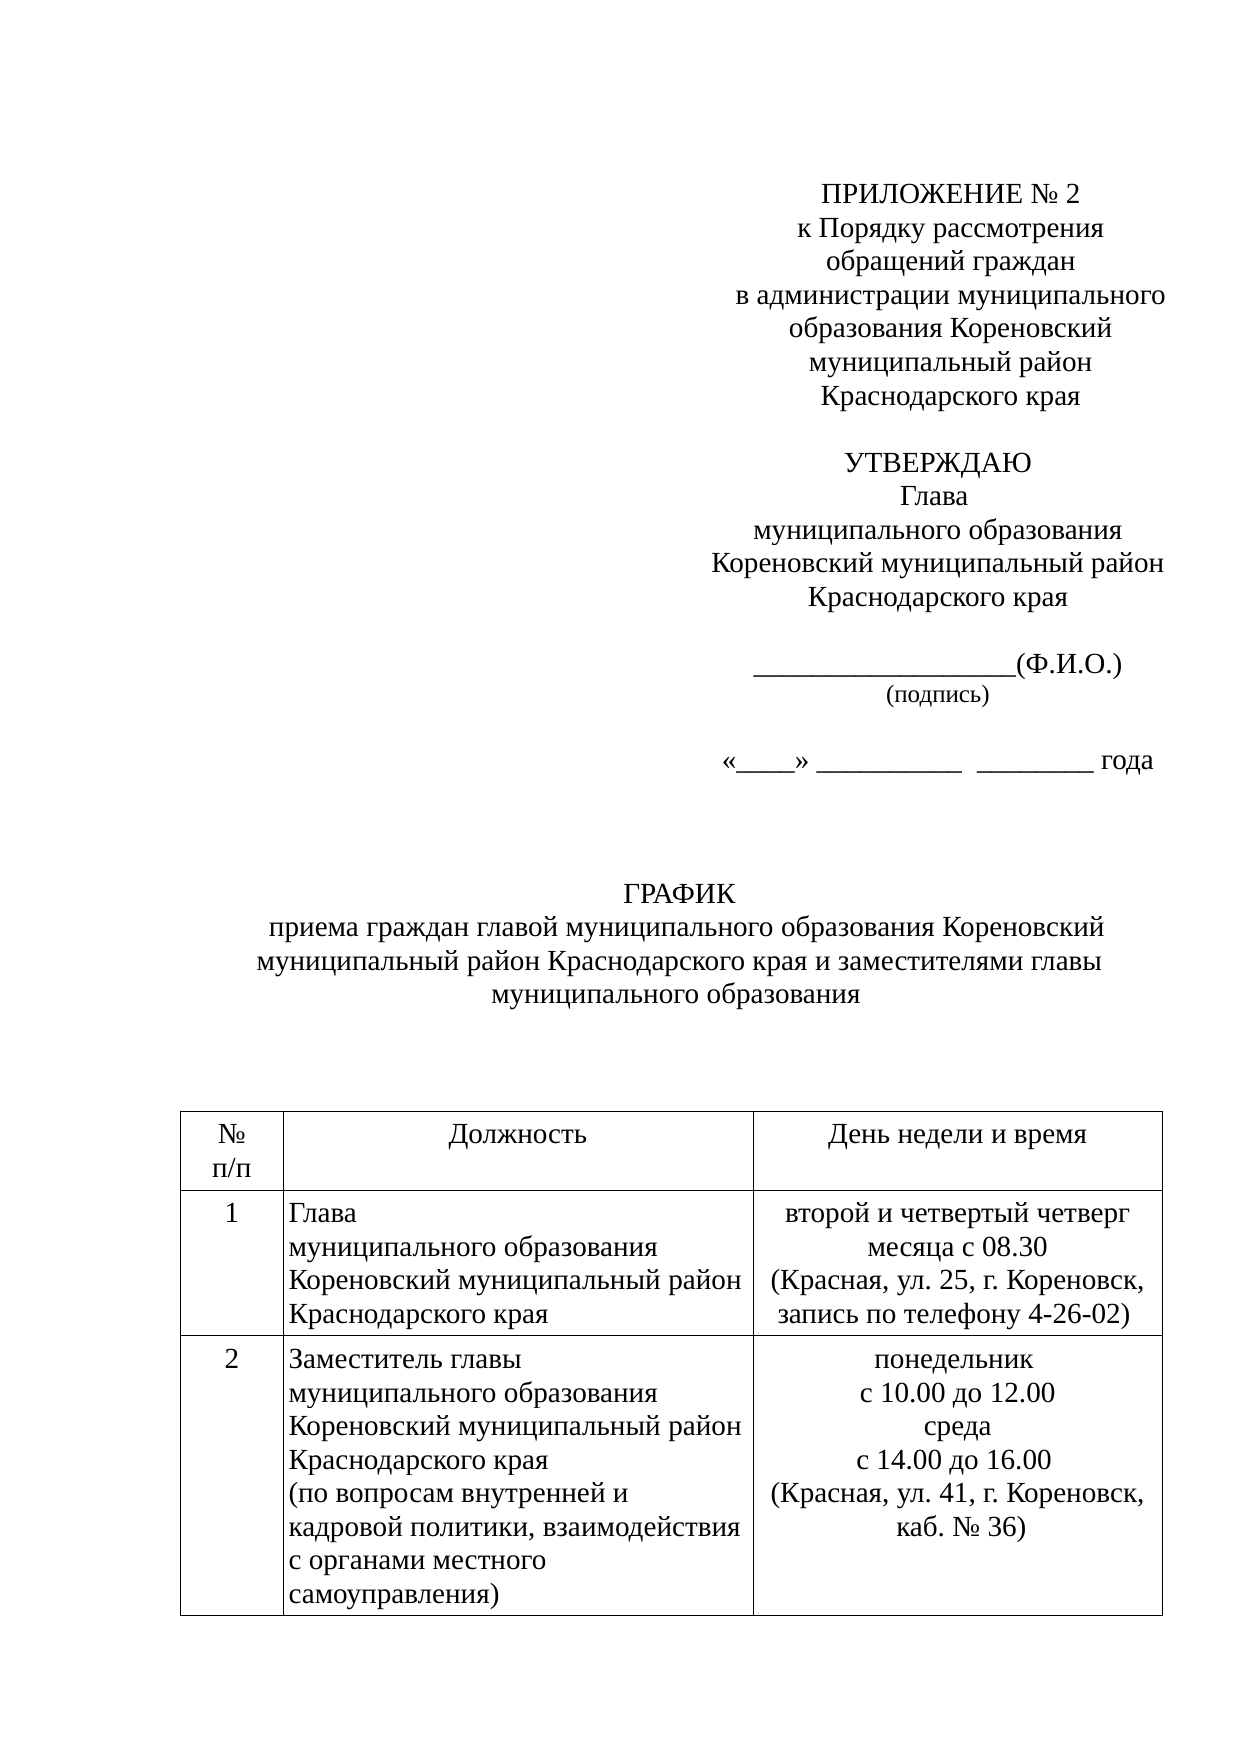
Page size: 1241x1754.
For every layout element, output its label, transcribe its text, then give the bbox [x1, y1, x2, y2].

text в администрации муниципаль­ного [720, 277, 1181, 311]
text к Порядку рассмотрения [720, 210, 1181, 243]
text __________________(Ф.И.О.) [694, 646, 1181, 679]
table_header День недели и время [754, 1112, 1162, 1189]
table_cell понедельник с 10.00 до 12.00 среда с 14.00 до 16.00 (Красная, ул. 41, г. Кореновск, каб. № 36) [754, 1336, 1162, 1615]
table_cell второй и четвертый четверг месяца с 08.30 (Красная, ул. 25, г. Кореновск, запись по телефону 4-26-02) [754, 1191, 1162, 1335]
text «____» __________ ________ года [694, 742, 1181, 775]
table_cell Заместитель главы муниципального образования Кореновский муниципальный район Краснодарского края (по вопросам внутренней и кадровой политики, взаимодействия с органами местного самоуправления) [284, 1336, 753, 1615]
text обращений граждан [720, 243, 1181, 277]
table_header Должность [284, 1112, 753, 1189]
text Глава [694, 478, 1181, 512]
text УТВЕРЖДАЮ [694, 445, 1181, 478]
text Кореновский муниципальный район [694, 545, 1181, 579]
table_cell Глава муниципального образования Кореновский муниципальный район Краснодарского края [284, 1191, 753, 1335]
text Краснодарского края [720, 378, 1181, 411]
text (подпись) [694, 679, 1181, 708]
text ПРИЛОЖЕНИЕ № 2 [720, 176, 1181, 210]
text приема граждан главой муниципального образования Кореновский муниципальный район Краснодарского края и заместителями главы муниципального образования [177, 909, 1181, 1010]
table_header № п/п [181, 1112, 283, 1189]
text ГРАФИК [177, 876, 1181, 909]
text Краснодарского края [694, 579, 1181, 612]
table_cell 1 [181, 1191, 283, 1335]
text муниципального образования [694, 512, 1181, 545]
text образования Кореновский муниципальный район [720, 311, 1181, 378]
table_cell 2 [181, 1336, 283, 1615]
